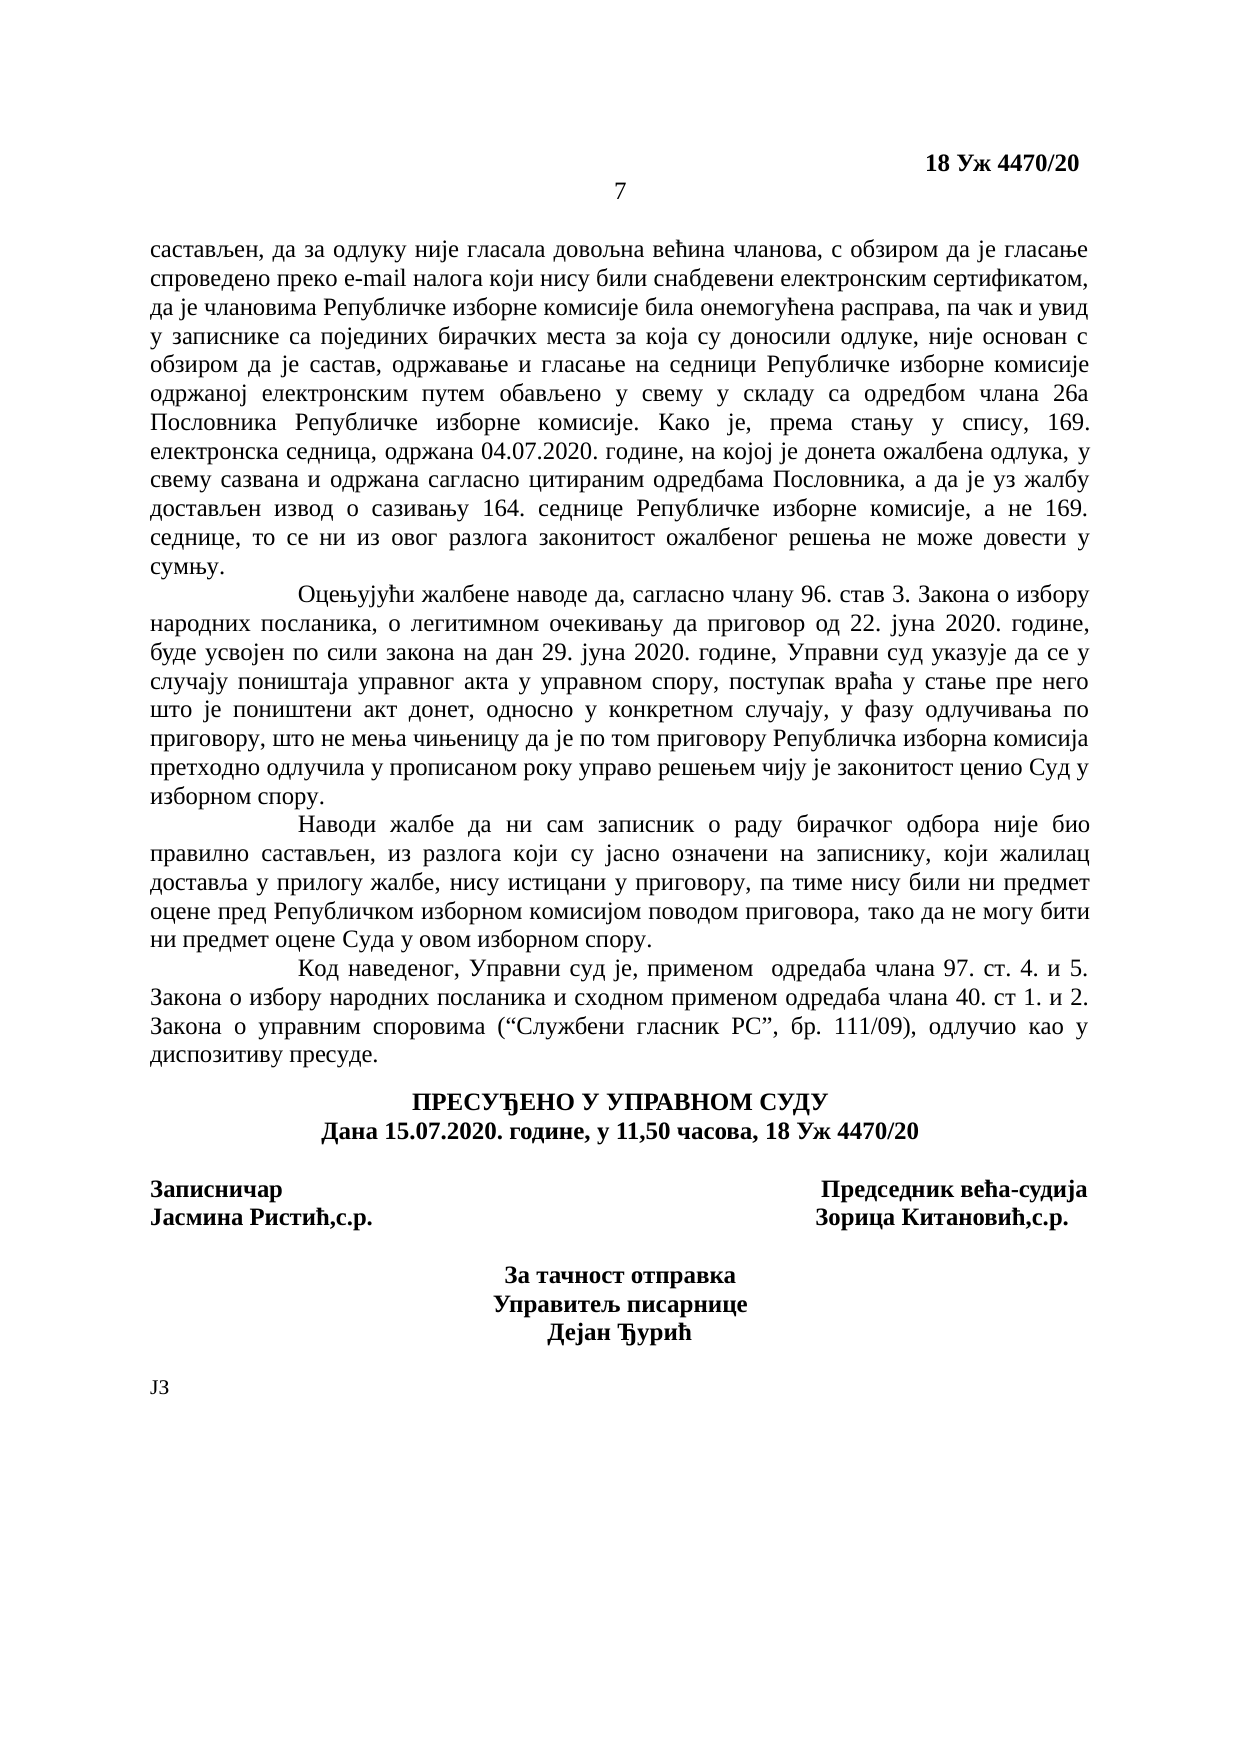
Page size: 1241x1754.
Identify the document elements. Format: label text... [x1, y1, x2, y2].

text Оцењујући жалбене наводе да, сагласно члану 96. став 3. Закона о избору народних посланика, о легитимном очекивању да приговор од 22. јуна 2020. године, буде усвојен по сили закона на дан 29. јуна 2020. године, Управни суд указује да се у случају поништаја управног акта у управном спору, поступак враћа у стање пре него што је поништени акт донет, односно у конкретном случају, у фазу одлучивања по приговору, што не мења чињеницу да је по том приговору Републичка изборна комисија претходно одлучила у прописаном року управо решењем чију је законитост ценио Суд у изборном спору. [150, 579, 1090, 809]
text За тачност отправка [150, 1260, 1090, 1289]
text Јасмина Ристић,с.р. Зорица Китановић,с.р. [150, 1202, 1090, 1231]
text Управитељ писарнице [150, 1289, 1090, 1317]
text Наводи жалбе да ни сам записник о раду бирачког одбора није био правилно састављен, из разлога који су јасно означени на записнику, који жалилац доставља у прилогу жалбе, нису истицани у приговору, па тиме нису били ни предмет оцене пред Републичком изборном комисијом поводом приговора, тако да не могу бити ни предмет оцене Суда у овом изборном спору. [150, 809, 1090, 953]
text Записничар Председник већа-судија [150, 1174, 1090, 1202]
text састављен, да за одлуку није гласала довољна већина чланова, с обзиром да је гласање спроведено преко e-mail налога који нису били снабдевени електронским сертификатом, да је члановима Републичке изборне комисије била онемогућена расправа, па чак и увид у записнике са појединих бирачких места за која су доносили одлуке, није основан с обзиром да је састав, одржавање и гласање на седници Републичке изборне комисије одржаној електронским путем обављено у свему у складу са одредбом члана 26а Пословника Републичке изборне комисије. Како је, према стању у спису, 169. електронска седница, одржана 04.07.2020. године, на којој је донета ожалбена одлука, у свему сазвана и одржана сагласно цитираним одредбама Пословника, а да је уз жалбу достављен извод о сазивању 164. седнице Републичке изборне комисије, а не 169. седнице, то се ни из овог разлога законитост ожалбеног решења не може довести у сумњу. [150, 234, 1090, 579]
text Дејан Ђурић [150, 1317, 1089, 1346]
text ПРЕСУЂЕНО У УПРАВНОМ СУДУ [150, 1087, 1090, 1116]
text ЈЗ [150, 1375, 1089, 1399]
text Код наведеног, Управни суд је, применом одредаба члана 97. ст. 4. и 5. Закона о избору народних посланика и сходном применом одредаба члана 40. ст 1. и 2. Закона о управним споровима (“Службени гласник РС”, бр. 111/09), одлучио као у диспозитиву пресуде. [150, 953, 1090, 1068]
text Дана 15.07.2020. године, у 11,50 часова, 18 Уж 4470/20 [150, 1116, 1090, 1145]
